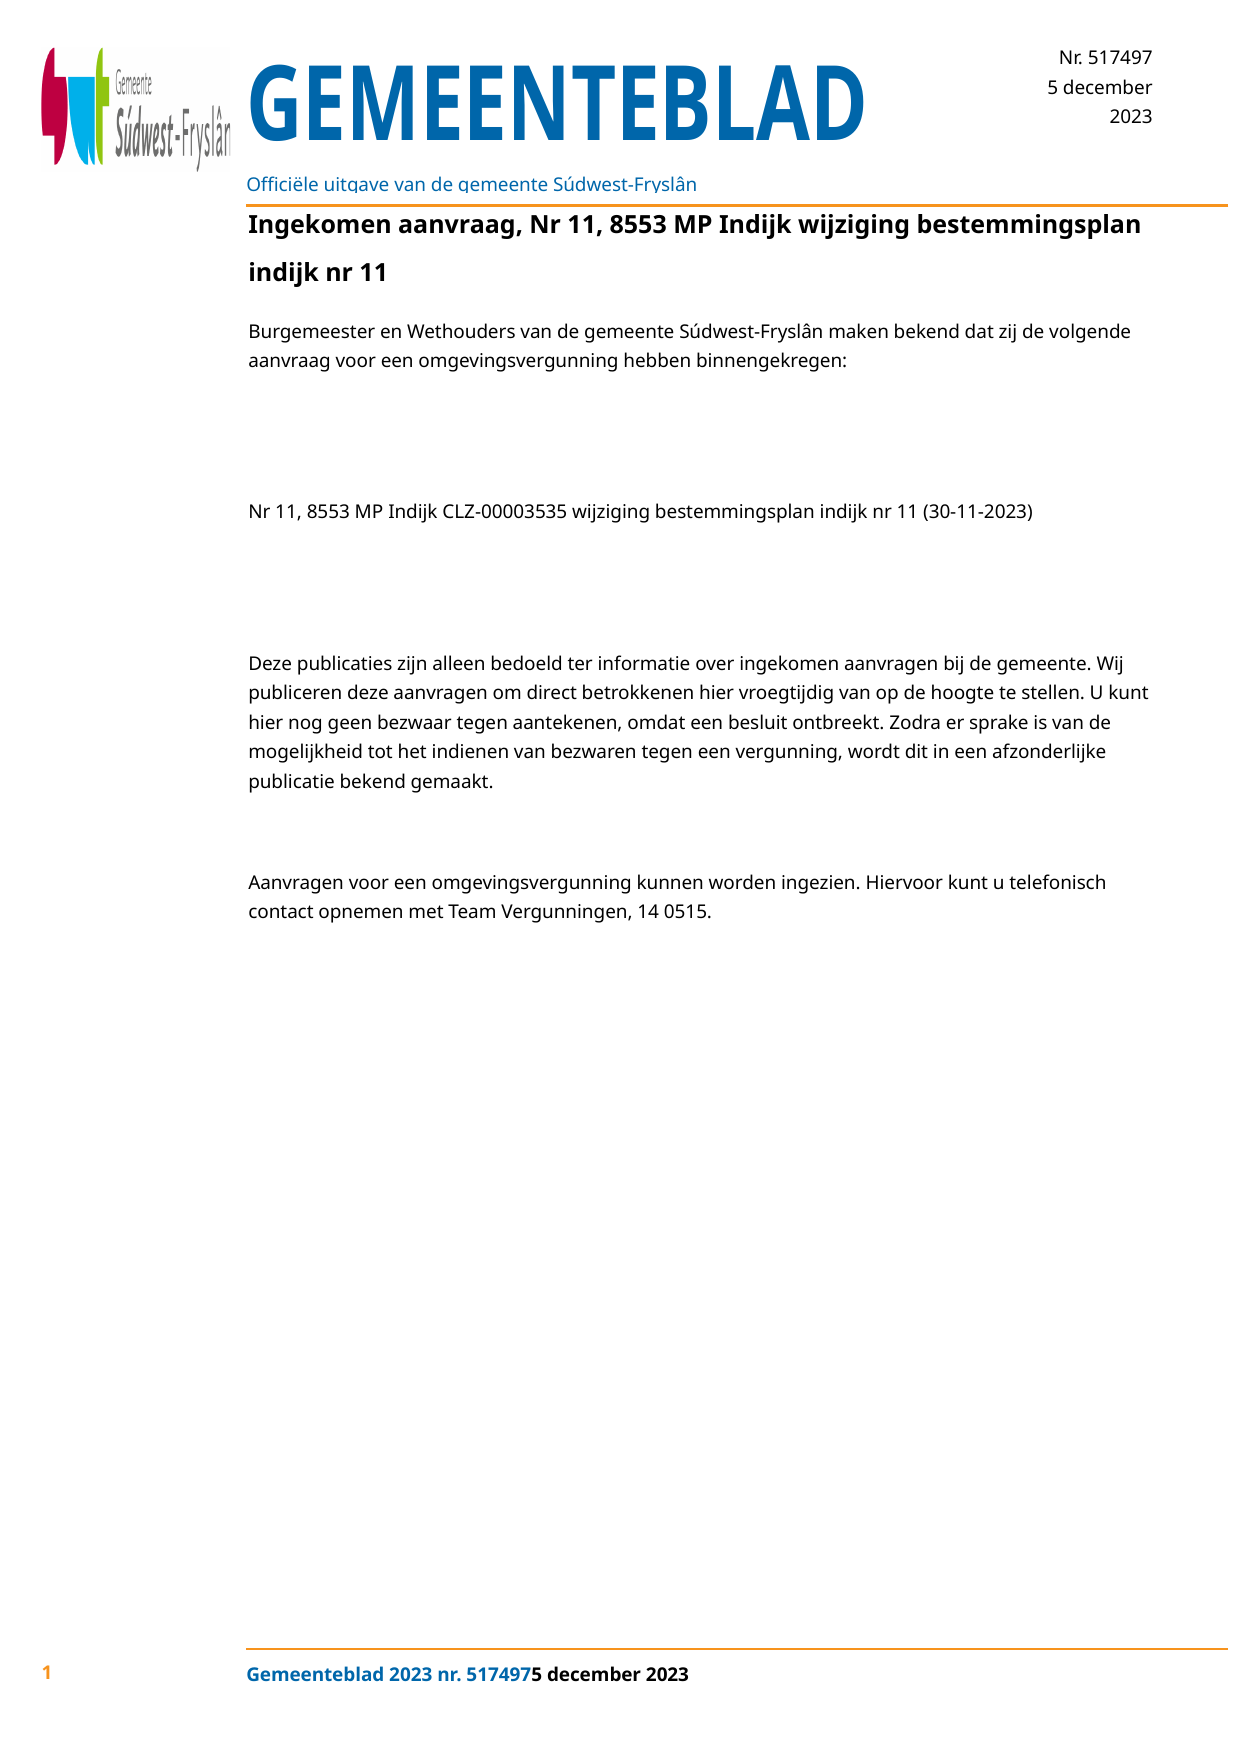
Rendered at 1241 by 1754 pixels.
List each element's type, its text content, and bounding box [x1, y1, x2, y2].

picture [41, 47, 231, 172]
text Deze publicaties zijn alleen bedoeld ter informatie over ingekomen aanvragen bij de gemeente. Wij publiceren deze aanvragen om direct betrokkenen hier vroegtijdig van op de hoogte te stellen. U kunt hier nog geen bezwaar tegen aantekenen, omdat een besluit ontbreekt. Zodra er sprake is van de mogelijkheid tot het indienen van bezwaren tegen een vergunning, wordt dit in een afzonderlijke publicatie bekend gemaakt. [248, 650, 1152, 794]
text Aanvragen voor een omgevingsvergunning kunnen worden ingezien. Hiervoor kunt u telefonisch contact opnemen met Team Vergunningen, 14 0515. [248, 869, 1152, 924]
text Ingekomen aanvraag, Nr 11, 8553 MP Indijk wijziging bestemmingsplan indijk nr 11 [248, 207, 1152, 288]
text Burgemeester en Wethouders van de gemeente Súdwest-Fryslân maken bekend dat zij de volgende aanvraag voor een omgevingsvergunning hebben binnengekregen: [248, 318, 1152, 373]
text Nr 11, 8553 MP Indijk CLZ-00003535 wijziging bestemmingsplan indijk nr 11 (30-11-2023) [248, 499, 1152, 524]
